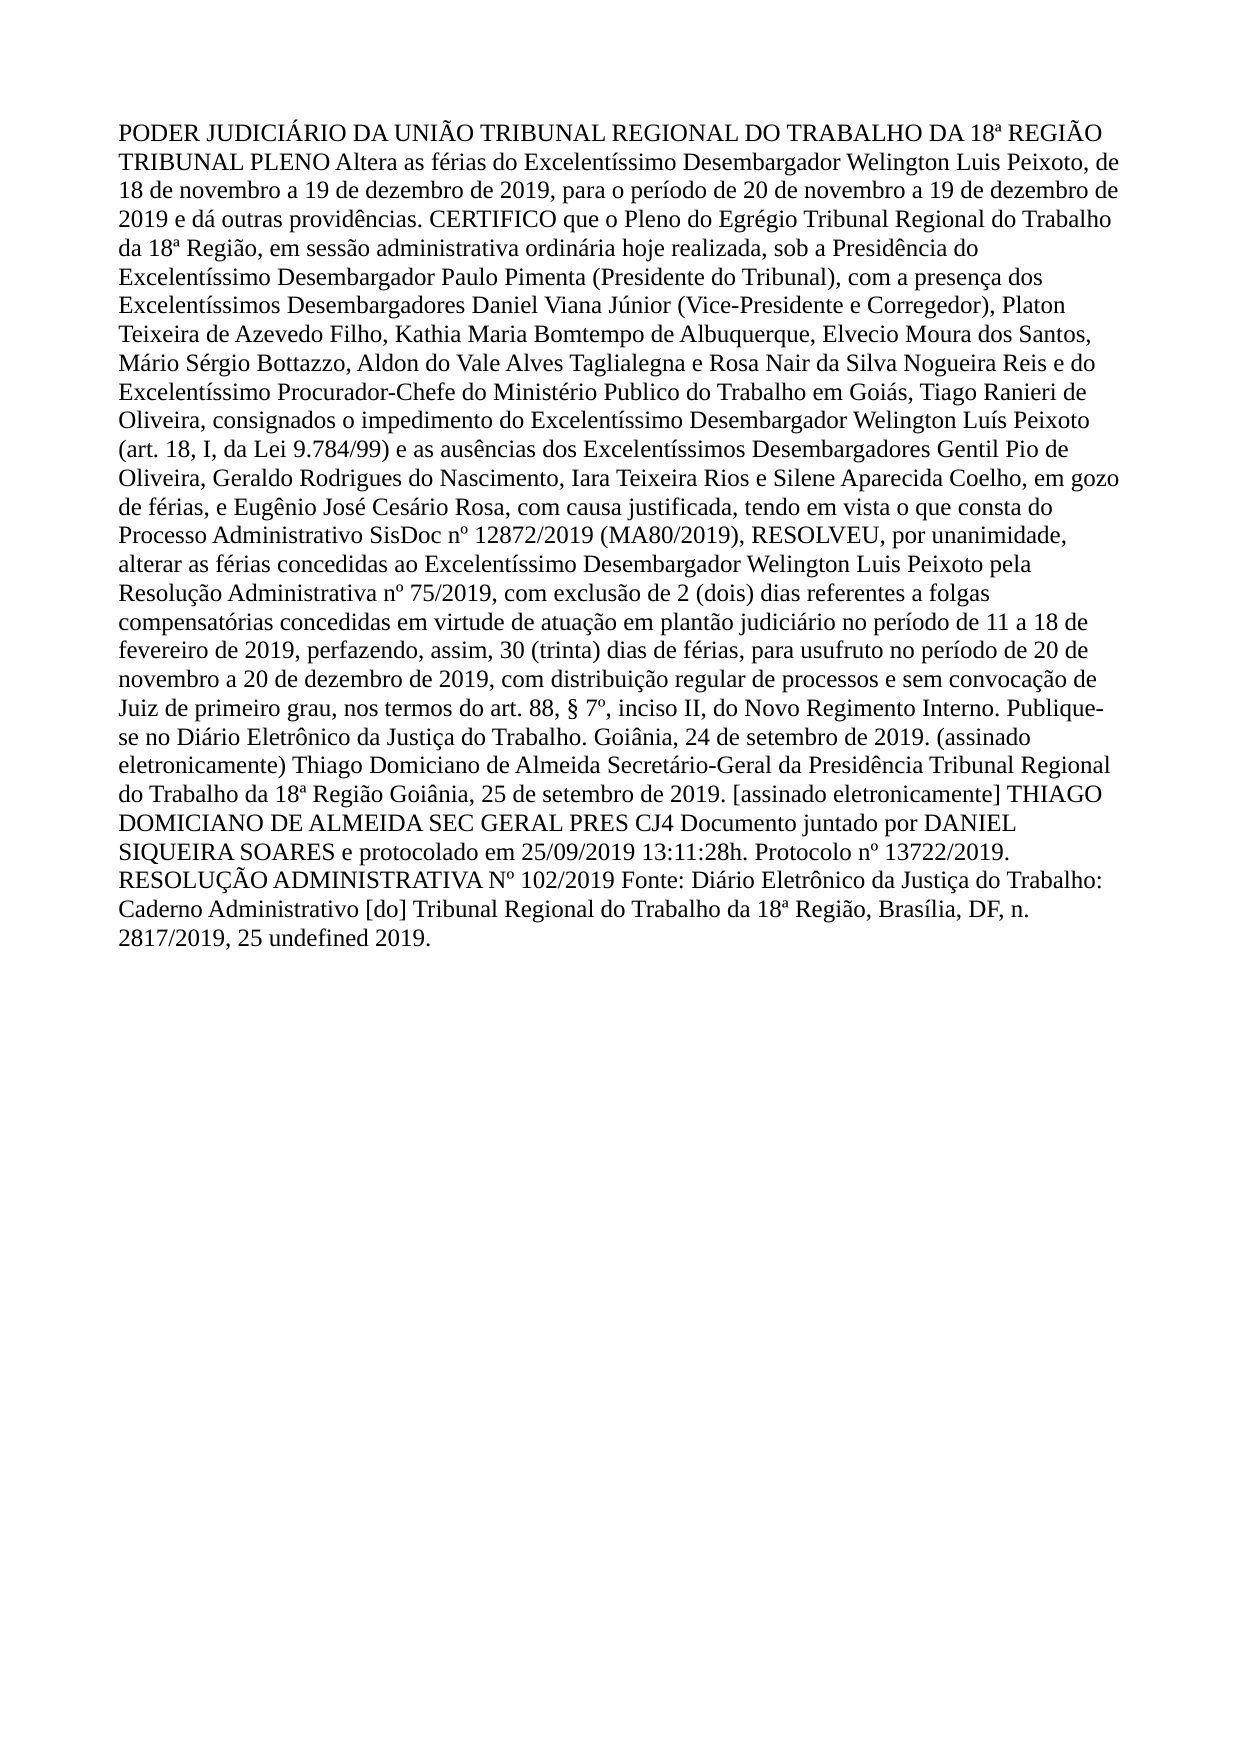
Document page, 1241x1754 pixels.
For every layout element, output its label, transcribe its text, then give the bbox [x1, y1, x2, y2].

text PODER JUDICIÁRIO DA UNIÃO TRIBUNAL REGIONAL DO TRABALHO DA 18ª REGIÃO TRIBUNAL PLENO Altera as férias do Excelentíssimo Desembargador Welington Luis Peixoto, de 18 de novembro a 19 de dezembro de 2019, para o período de 20 de novembro a 19 de dezembro de 2019 e dá outras providências. CERTIFICO que o Pleno do Egrégio Tribunal Regional do Trabalho da 18ª Região, em sessão administrativa ordinária hoje realizada, sob a Presidência do Excelentíssimo Desembargador Paulo Pimenta (Presidente do Tribunal), com a presença dos Excelentíssimos Desembargadores Daniel Viana Júnior (Vice-Presidente e Corregedor), Platon Teixeira de Azevedo Filho, Kathia Maria Bomtempo de Albuquerque, Elvecio Moura dos Santos, Mário Sérgio Bottazzo, Aldon do Vale Alves Taglialegna e Rosa Nair da Silva Nogueira Reis e do Excelentíssimo Procurador-Chefe do Ministério Publico do Trabalho em Goiás, Tiago Ranieri de Oliveira, consignados o impedimento do Excelentíssimo Desembargador Welington Luís Peixoto (art. 18, I, da Lei 9.784/99) e as ausências dos Excelentíssimos Desembargadores Gentil Pio de Oliveira, Geraldo Rodrigues do Nascimento, Iara Teixeira Rios e Silene Aparecida Coelho, em gozo de férias, e Eugênio José Cesário Rosa, com causa justificada, tendo em vista o que consta do Processo Administrativo SisDoc nº 12872/2019 (MA80/2019), RESOLVEU, por unanimidade, alterar as férias concedidas ao Excelentíssimo Desembargador Welington Luis Peixoto pela Resolução Administrativa nº 75/2019, com exclusão de 2 (dois) dias referentes a folgas compensatórias concedidas em virtude de atuação em plantão judiciário no período de 11 a 18 de fevereiro de 2019, perfazendo, assim, 30 (trinta) dias de férias, para usufruto no período de 20 de novembro a 20 de dezembro de 2019, com distribuição regular de processos e sem convocação de Juiz de primeiro grau, nos termos do art. 88, § 7º, inciso II, do Novo Regimento Interno. Publique-se no Diário Eletrônico da Justiça do Trabalho. Goiânia, 24 de setembro de 2019. (assinado eletronicamente) Thiago Domiciano de Almeida Secretário-Geral da Presidência Tribunal Regional do Trabalho da 18ª Região Goiânia, 25 de setembro de 2019. [assinado eletronicamente] THIAGO DOMICIANO DE ALMEIDA SEC GERAL PRES CJ4 Documento juntado por DANIEL SIQUEIRA SOARES e protocolado em 25/09/2019 13:11:28h. Protocolo nº 13722/2019. RESOLUÇÃO ADMINISTRATIVA Nº 102/2019 Fonte: Diário Eletrônico da Justiça do Trabalho: Caderno Administrativo [do] Tribunal Regional do Trabalho da 18ª Região, Brasília, DF, n. 2817/2019, 25 undefined 2019. [118, 118, 1122, 952]
